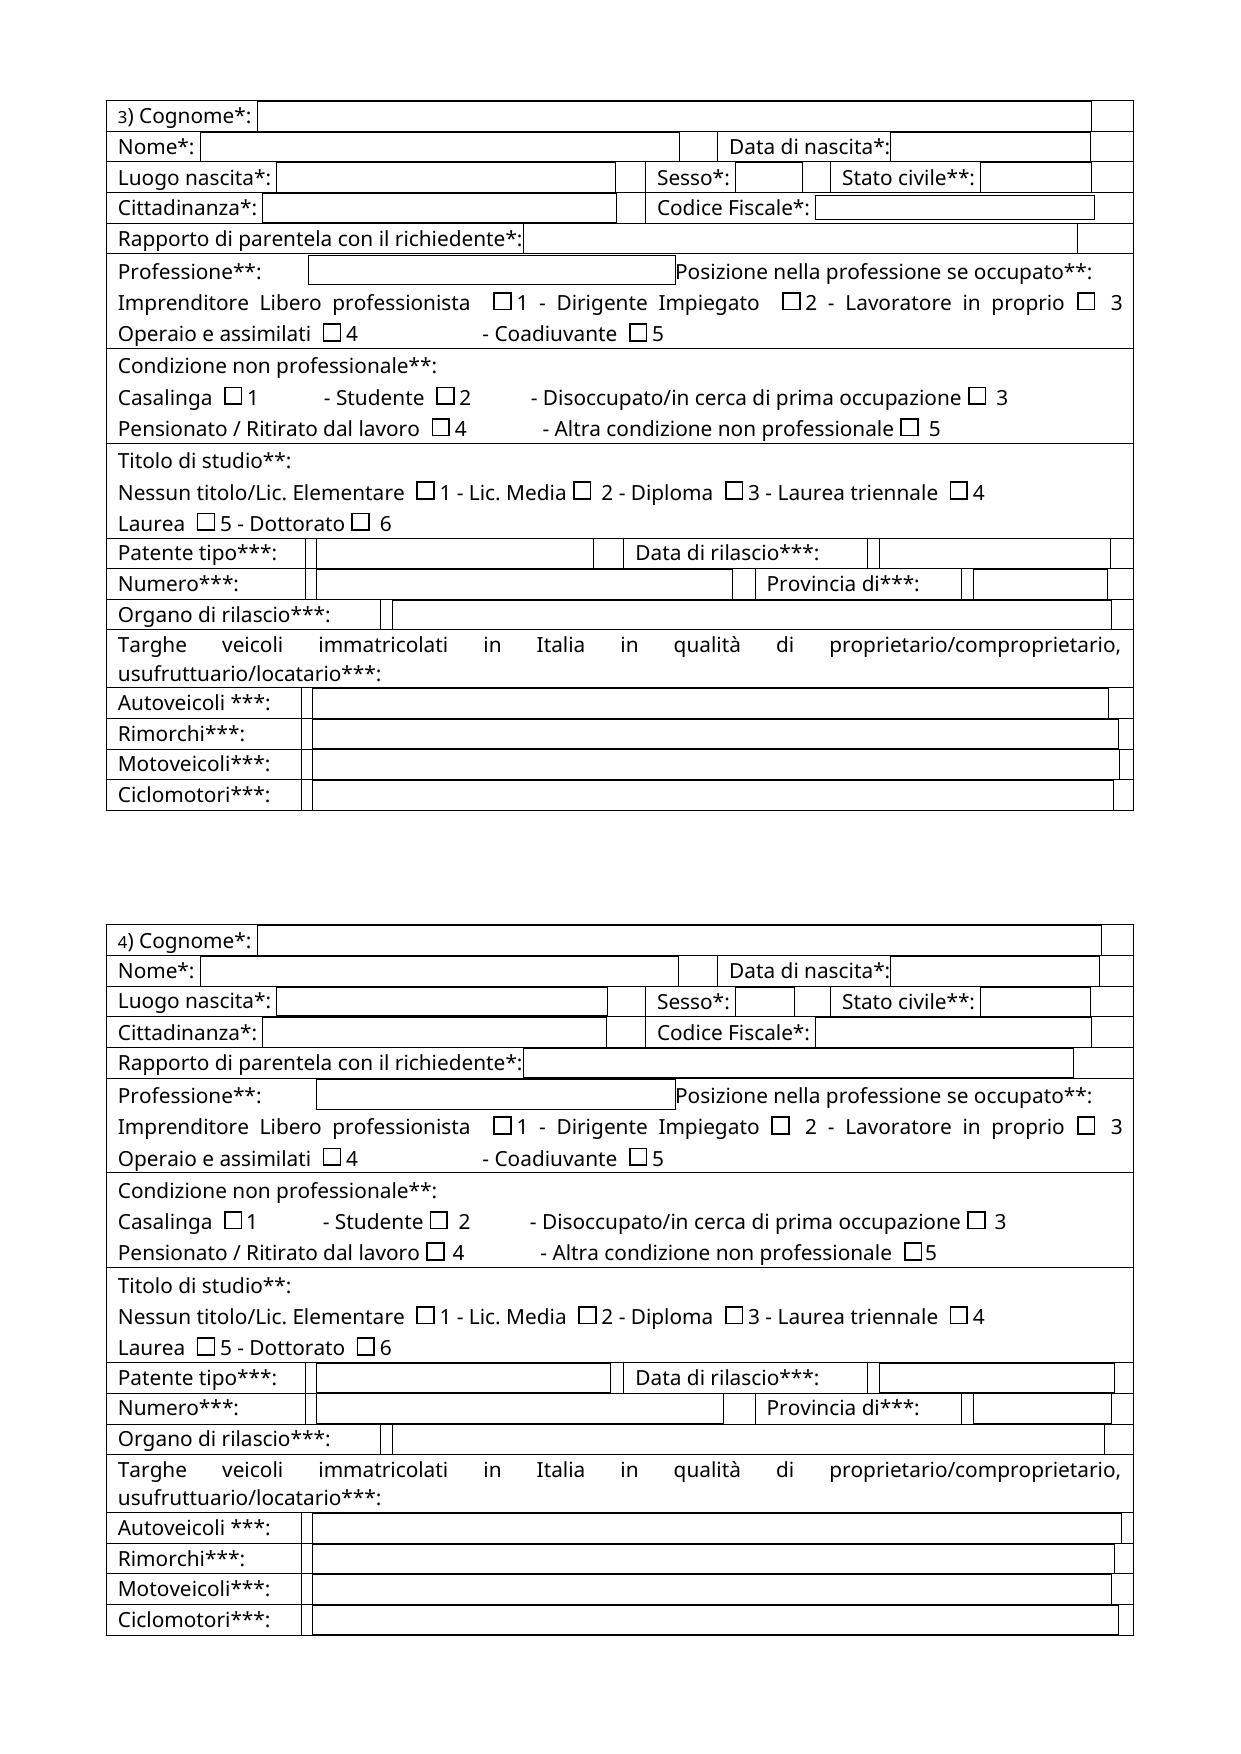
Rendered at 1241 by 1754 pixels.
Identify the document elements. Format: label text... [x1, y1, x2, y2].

table_cell [306, 569, 316, 599]
table_cell Provincia di***: [756, 569, 961, 599]
table_cell Patente tipo***: [107, 539, 305, 568]
table_cell Luogo nascita*: [107, 162, 276, 192]
table_cell [1119, 1605, 1133, 1634]
table_cell [1092, 162, 1133, 192]
table_cell [302, 719, 312, 748]
table_cell [306, 1363, 316, 1392]
table_cell [1092, 1017, 1133, 1047]
table_cell [803, 162, 830, 192]
table_cell [1115, 1363, 1133, 1392]
table_cell Targhe veicoli immatricolati in Italia in qualità di proprietario/comproprietario, usufruttuario/locatario***: [107, 630, 1133, 687]
table_cell [381, 600, 392, 629]
table_cell Professione**: Posizione nella professione se occupato**: Imprenditore Libero professionista 1 - Dirigente Impiegato 2 - Lavoratore in proprio 3 Operaio e assimilati 4 - Coadiuvante 5 [107, 1079, 1133, 1172]
table_cell [1114, 780, 1133, 810]
table_cell Stato civile**: [831, 162, 980, 192]
table_cell [302, 1544, 312, 1573]
table_cell [616, 162, 645, 192]
table_cell [1074, 1048, 1133, 1077]
table_cell Autoveicoli ***: [107, 688, 301, 718]
table_cell Codice Fiscale*: [646, 193, 1133, 222]
table_cell Titolo di studio**: Nessun titolo/Lic. Elementare 1 - Lic. Media 2 - Diploma 3 - Laurea triennale 4 Laurea 5 - Dottorato 6 [107, 1268, 1133, 1362]
table_cell [1111, 539, 1133, 568]
table_cell Rimorchi***: [107, 1544, 301, 1573]
table_cell [302, 1574, 312, 1604]
table_cell Data di nascita*: [718, 132, 890, 161]
table_header 4) Cognome*: [107, 925, 257, 955]
table_cell [1120, 750, 1133, 779]
table_cell Rapporto di parentela con il richiedente*: [107, 224, 523, 253]
table_cell [962, 569, 973, 599]
table_cell [1112, 1574, 1133, 1604]
table_cell Motoveicoli***: [107, 1574, 301, 1604]
table_cell Condizione non professionale**: Casalinga 1 - Studente 2 - Disoccupato/in cerca di prima occupazione 3 Pensionato / Ritirato dal lavoro 4 - Altra condizione non professionale 5 [107, 349, 1133, 443]
table_cell [302, 688, 312, 718]
table_cell Autoveicoli ***: [107, 1513, 301, 1543]
table_cell [302, 780, 312, 810]
table_cell Sesso*: [646, 162, 735, 192]
table_cell [1109, 688, 1133, 718]
table_cell [1091, 132, 1133, 161]
table_cell Organo di rilascio***: [107, 1425, 380, 1454]
table_cell [868, 539, 879, 568]
table_cell [302, 1605, 312, 1634]
table_cell Targhe veicoli immatricolati in Italia in qualità di proprietario/comproprietario, usufruttuario/locatario***: [107, 1455, 1133, 1512]
table_cell Cittadinanza*: [107, 193, 262, 222]
table_cell Ciclomotori***: [107, 780, 301, 810]
table_cell Patente tipo***: [107, 1363, 305, 1392]
table_cell [1112, 600, 1133, 629]
table_cell [1091, 987, 1133, 1016]
table_cell Titolo di studio**: Nessun titolo/Lic. Elementare 1 - Lic. Media 2 - Diploma 3 - Laurea triennale 4 Laurea 5 - Dottorato 6 [107, 444, 1133, 537]
table_cell [607, 1017, 645, 1047]
table_cell [617, 193, 645, 222]
table_cell [868, 1363, 879, 1392]
table_cell Rimorchi***: [107, 719, 301, 748]
table_cell Ciclomotori***: [107, 1605, 301, 1634]
table_cell [1112, 1394, 1133, 1423]
table_cell Numero***: [107, 569, 305, 599]
table_cell [594, 539, 623, 568]
table_cell Data di rilascio***: [624, 1363, 867, 1392]
table_cell Sesso*: [646, 987, 735, 1016]
table_cell [1078, 224, 1133, 253]
table_cell [306, 1394, 316, 1423]
table_cell Luogo nascita*: [107, 987, 276, 1016]
table_header 3) Cognome*: [107, 101, 257, 131]
table_cell Rapporto di parentela con il richiedente*: [107, 1048, 523, 1077]
table_cell [733, 569, 755, 599]
table_cell Nome*: [107, 956, 200, 986]
table_cell [962, 1394, 973, 1423]
table_cell Professione**: Posizione nella professione se occupato**: Imprenditore Libero professionista 1 - Dirigente Impiegato 2 - Lavoratore in proprio 3 Operaio e assimilati 4 - Coadiuvante 5 [107, 254, 1133, 348]
table_cell [1100, 956, 1133, 986]
table_cell [679, 956, 717, 986]
table_cell [1119, 719, 1133, 748]
table_cell [302, 750, 312, 779]
table_cell [608, 987, 645, 1016]
table_cell [381, 1425, 392, 1454]
table_cell [1115, 1544, 1133, 1573]
table_cell Cittadinanza*: [107, 1017, 262, 1047]
table_cell [1105, 1425, 1133, 1454]
table_cell [611, 1363, 623, 1392]
table_cell [724, 1394, 755, 1423]
table_header [1092, 101, 1133, 131]
table_cell Codice Fiscale*: [646, 1017, 815, 1047]
table_cell [1122, 1513, 1133, 1543]
table_cell Provincia di***: [756, 1394, 961, 1423]
table_cell Nome*: [107, 132, 200, 161]
table_cell Numero***: [107, 1394, 305, 1423]
table_cell [306, 539, 316, 568]
table_cell Stato civile**: [831, 987, 980, 1016]
table_cell Data di rilascio***: [624, 539, 867, 568]
table_cell Motoveicoli***: [107, 750, 301, 779]
table_cell [680, 132, 717, 161]
table_cell Data di nascita*: [718, 956, 890, 986]
table_header [1102, 925, 1133, 955]
table_cell Condizione non professionale**: Casalinga 1 - Studente 2 - Disoccupato/in cerca di prima occupazione 3 Pensionato / Ritirato dal lavoro 4 - Altra condizione non professionale 5 [107, 1173, 1133, 1267]
table_cell [302, 1513, 312, 1543]
table_cell Organo di rilascio***: [107, 600, 380, 629]
table_cell [795, 987, 830, 1016]
table_cell [1108, 569, 1133, 599]
